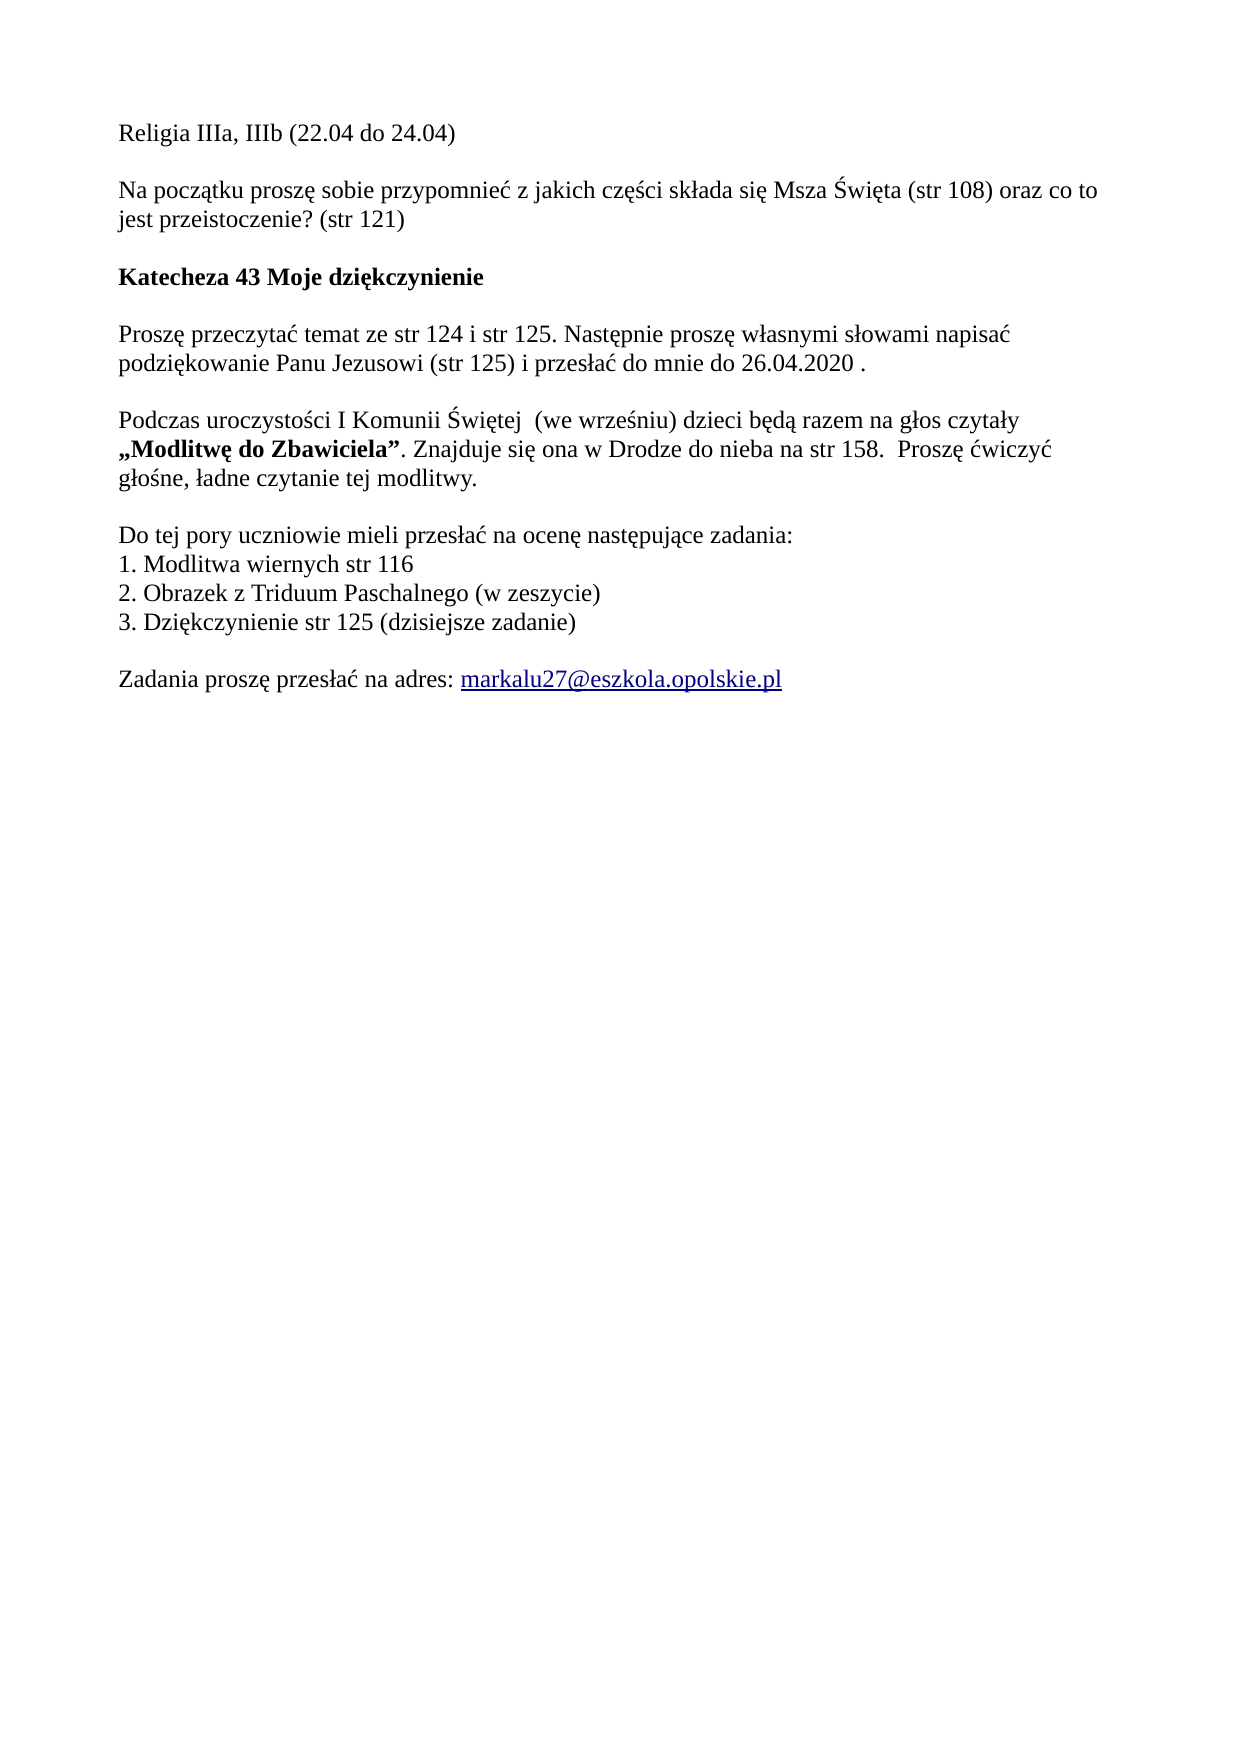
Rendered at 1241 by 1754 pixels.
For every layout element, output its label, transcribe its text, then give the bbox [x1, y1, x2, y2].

text Do tej pory uczniowie mieli przesłać na ocenę następujące zadania: [118, 521, 1122, 549]
text Na początku proszę sobie przypomnieć z jakich części składa się Msza Święta (str 108) oraz co to jest przeistoczenie? (str 121) [118, 176, 1122, 233]
text 2. Obrazek z Triduum Paschalnego (w zeszycie) [118, 578, 1122, 607]
text Zadania proszę przesłać na adres: markalu27@eszkola.opolskie.pl [118, 664, 1122, 693]
text Katecheza 43 Moje dziękczynienie [118, 262, 1122, 291]
text 1. Modlitwa wiernych str 116 [118, 549, 1122, 578]
text 3. Dziękczynienie str 125 (dzisiejsze zadanie) [118, 607, 1122, 636]
text Proszę przeczytać temat ze str 124 i str 125. Następnie proszę własnymi słowami napisać podziękowanie Panu Jezusowi (str 125) i przesłać do mnie do 26.04.2020 . [118, 319, 1122, 377]
text Religia IIIa, IIIb (22.04 do 24.04) [118, 118, 1122, 147]
text Podczas uroczystości I Komunii Świętej (we wrześniu) dzieci będą razem na głos czytały „Modlitwę do Zbawiciela”. Znajduje się ona w Drodze do nieba na str 158. Proszę ćwiczyć głośne, ładne czytanie tej modlitwy. [118, 406, 1122, 492]
